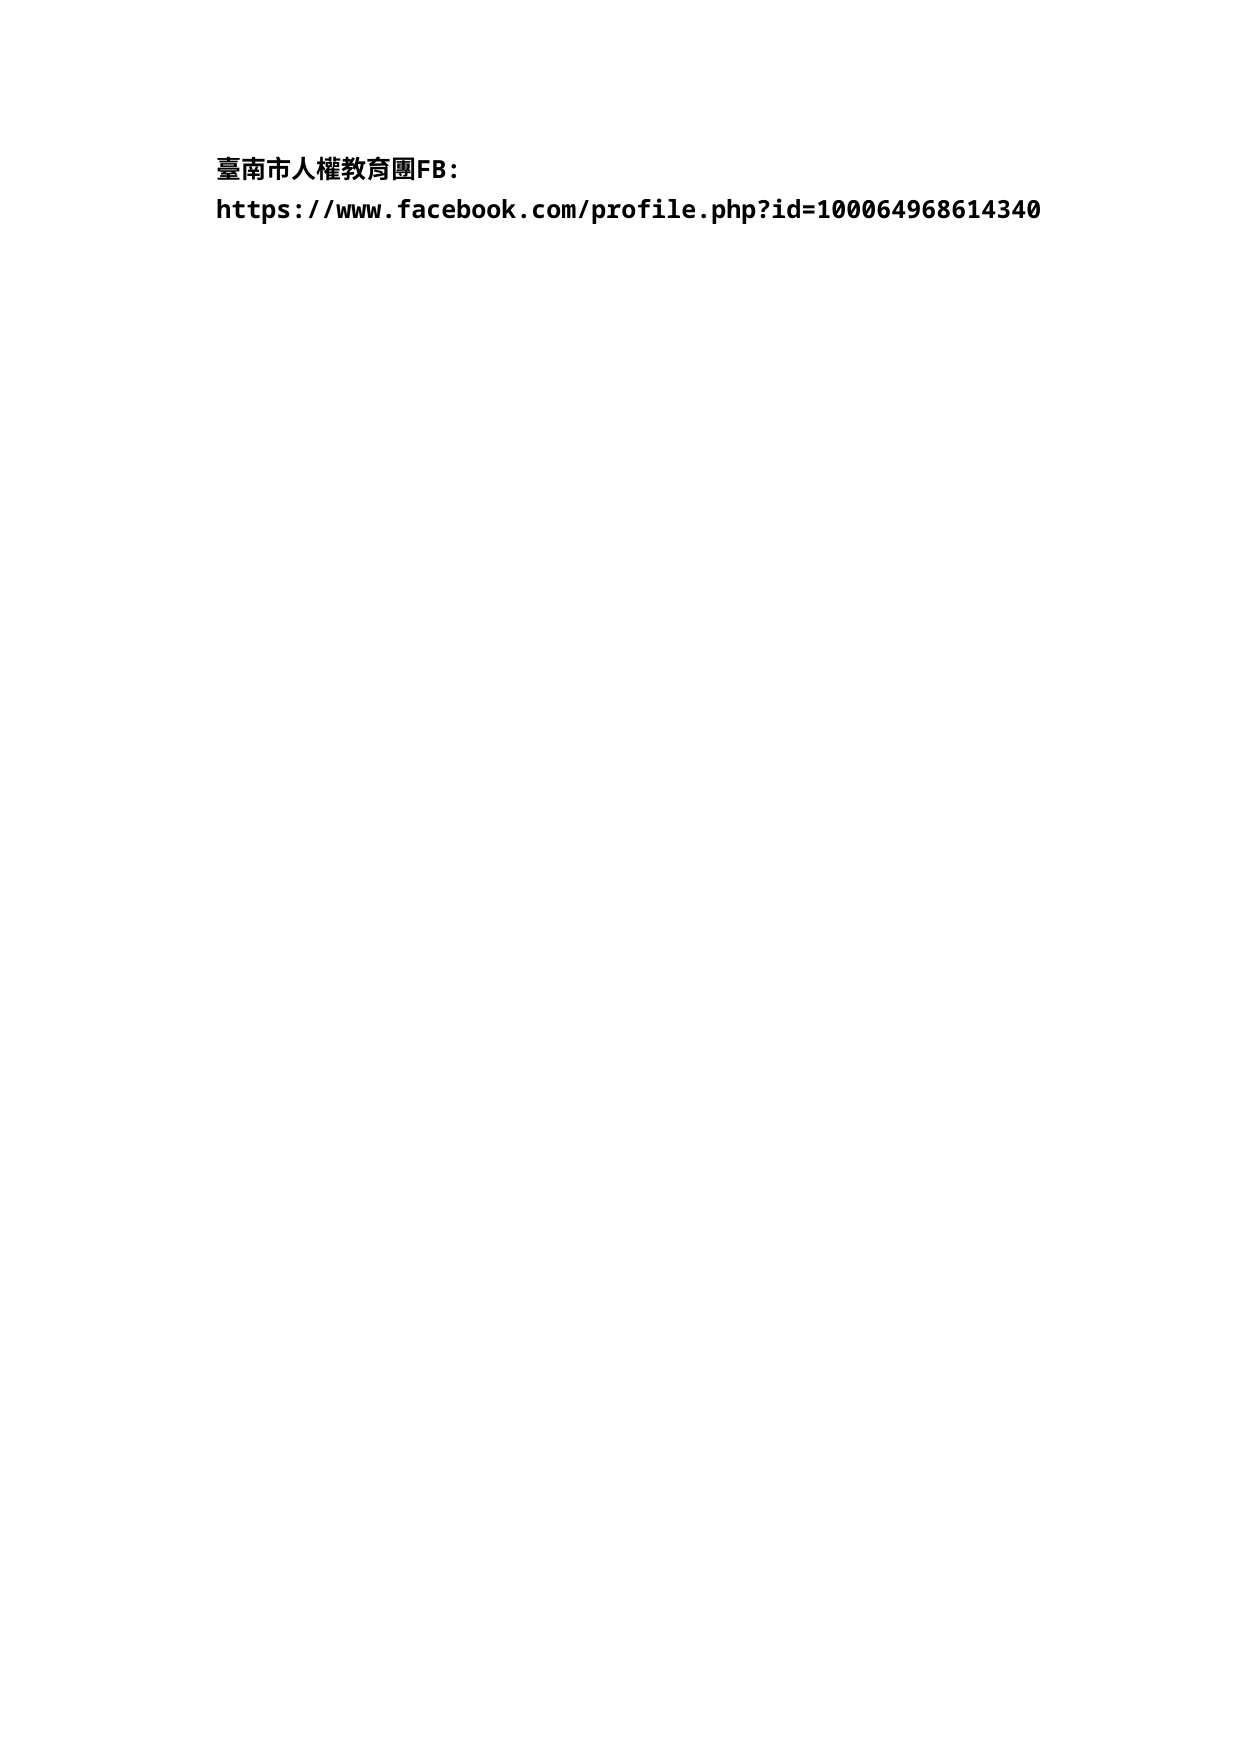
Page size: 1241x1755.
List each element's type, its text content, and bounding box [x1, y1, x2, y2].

text https://www.facebook.com/profile.php?id=100064968614340 [95, 192, 1129, 226]
text 臺南市人權教育團FB: [95, 150, 1129, 186]
